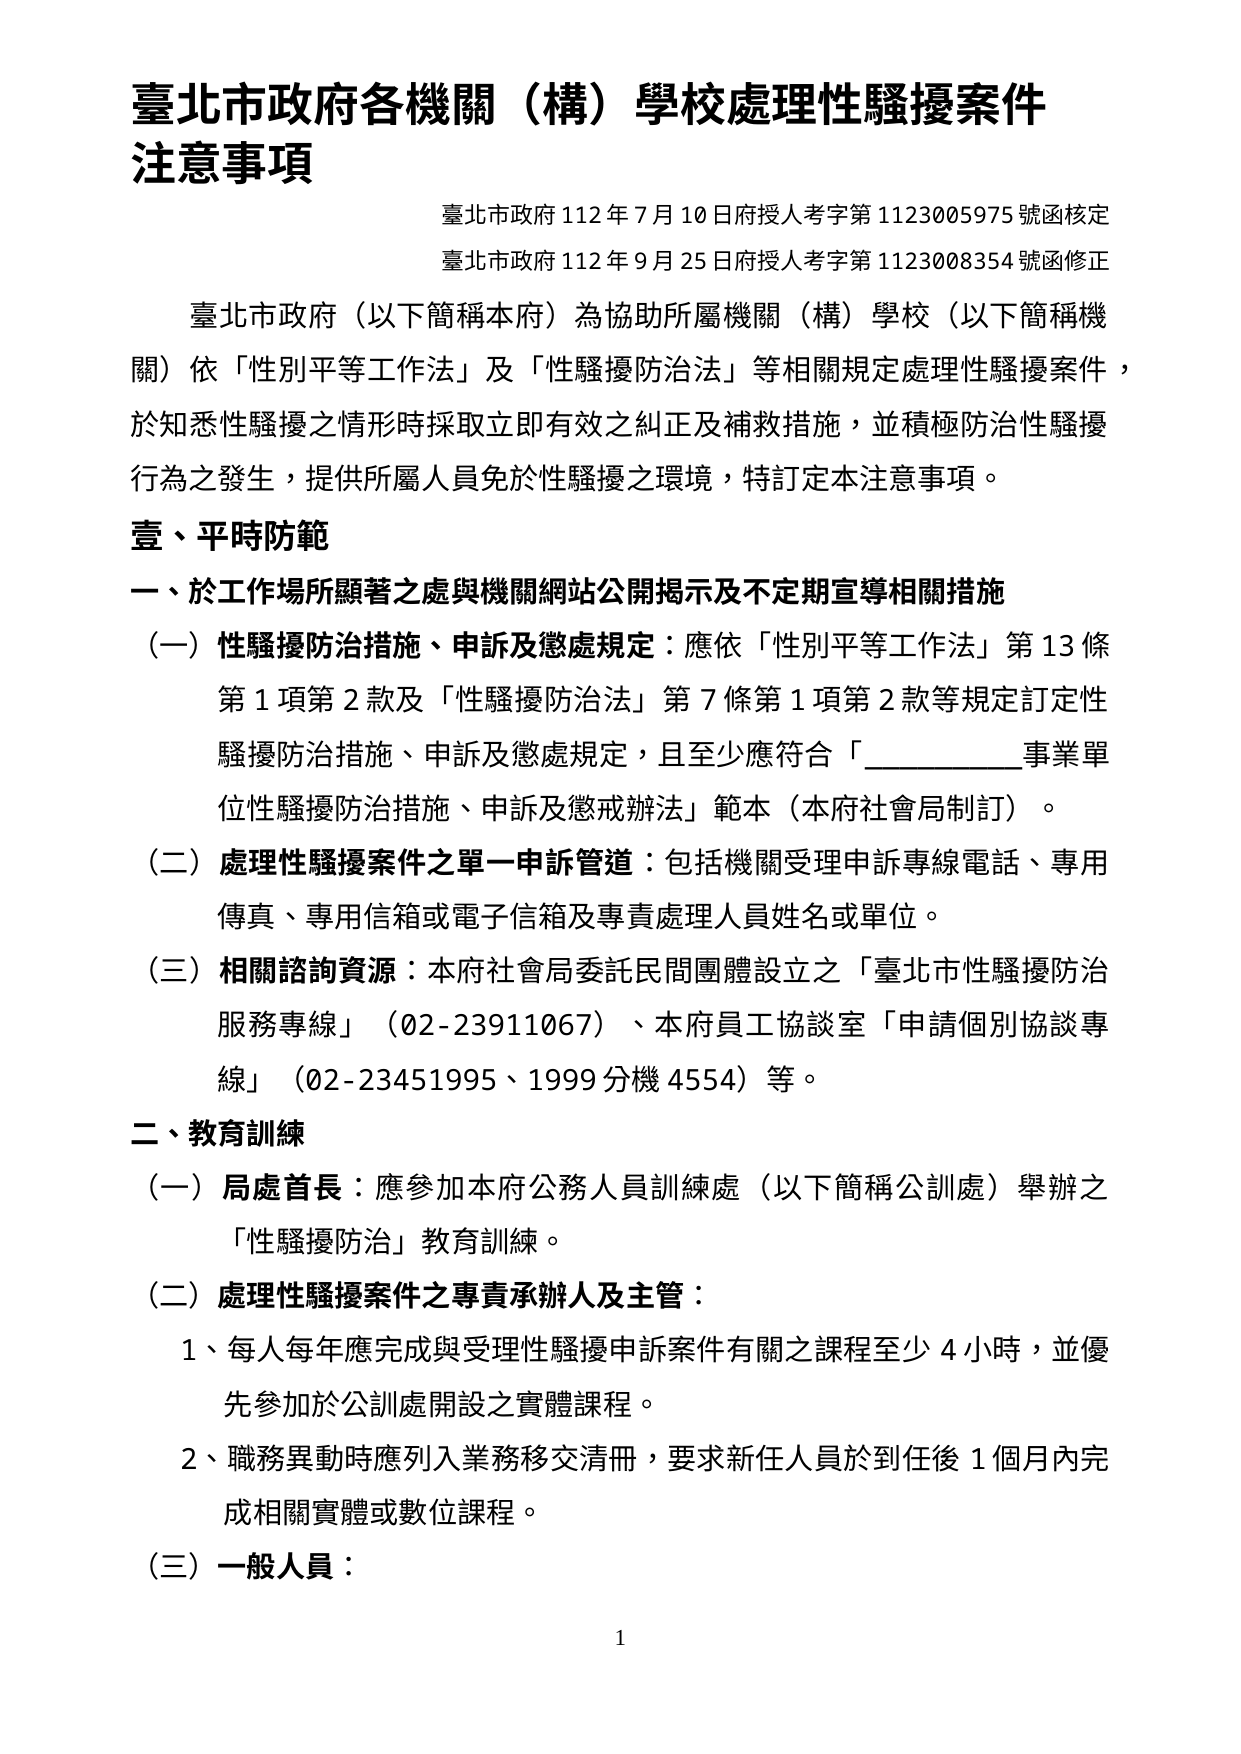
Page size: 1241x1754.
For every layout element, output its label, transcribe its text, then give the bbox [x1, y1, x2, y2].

text （三）一般人員： [130, 1534, 1110, 1588]
text 臺北市政府各機關（構）學校處理性騷擾案件 [130, 75, 1110, 133]
text 臺北市政府（以下簡稱本府）為協助所屬機關（構）學校（以下簡稱機關）依「性別平等工作法」及「性騷擾防治法」等相關規定處理性騷擾案件，於知悉性騷擾之情形時採取立即有效之糾正及補救措施，並積極防治性騷擾行為之發生，提供所屬人員免於性騷擾之環境，特訂定本注意事項。 [130, 283, 1110, 500]
text 壹、平時防範 [130, 505, 1110, 559]
text （一）性騷擾防治措施、申訴及懲處規定：應依「性別平等工作法」第13條第1項第2款及「性騷擾防治法」第7條第1項第2款等規定訂定性騷擾防治措施、申訴及懲處規定，且至少應符合「_________事業單位性騷擾防治措施、申訴及懲戒辦法」範本（本府社會局制訂）。 [130, 613, 1110, 830]
text （二）處理性騷擾案件之單一申訴管道：包括機關受理申訴專線電話、專用傳真、專用信箱或電子信箱及專責處理人員姓名或單位。 [130, 830, 1110, 938]
text 2、職務異動時應列入業務移交清冊，要求新任人員於到任後1個月內完成相關實體或數位課程。 [180, 1426, 1110, 1534]
text 一、於工作場所顯著之處與機關網站公開揭示及不定期宣導相關措施 [130, 559, 1110, 613]
text 臺北市政府112年9月25日府授人考字第1123008354號函修正 [130, 242, 1110, 276]
text （一）局處首長：應參加本府公務人員訓練處（以下簡稱公訓處）舉辦之「性騷擾防治」教育訓練。 [130, 1155, 1110, 1263]
text 注意事項 [130, 133, 1110, 192]
text （二）處理性騷擾案件之專責承辦人及主管： [130, 1263, 1110, 1317]
text （三）相關諮詢資源：本府社會局委託民間團體設立之「臺北市性騷擾防治服務專線」（02-23911067）、本府員工協談室「申請個別協談專線」（02-23451995、1999分機4554）等。 [130, 938, 1110, 1101]
text 臺北市政府112年7月10日府授人考字第1123005975號函核定 [130, 197, 1110, 230]
text 二、教育訓練 [130, 1101, 1110, 1155]
text 1、每人每年應完成與受理性騷擾申訴案件有關之課程至少4小時，並優先參加於公訓處開設之實體課程。 [180, 1317, 1110, 1426]
